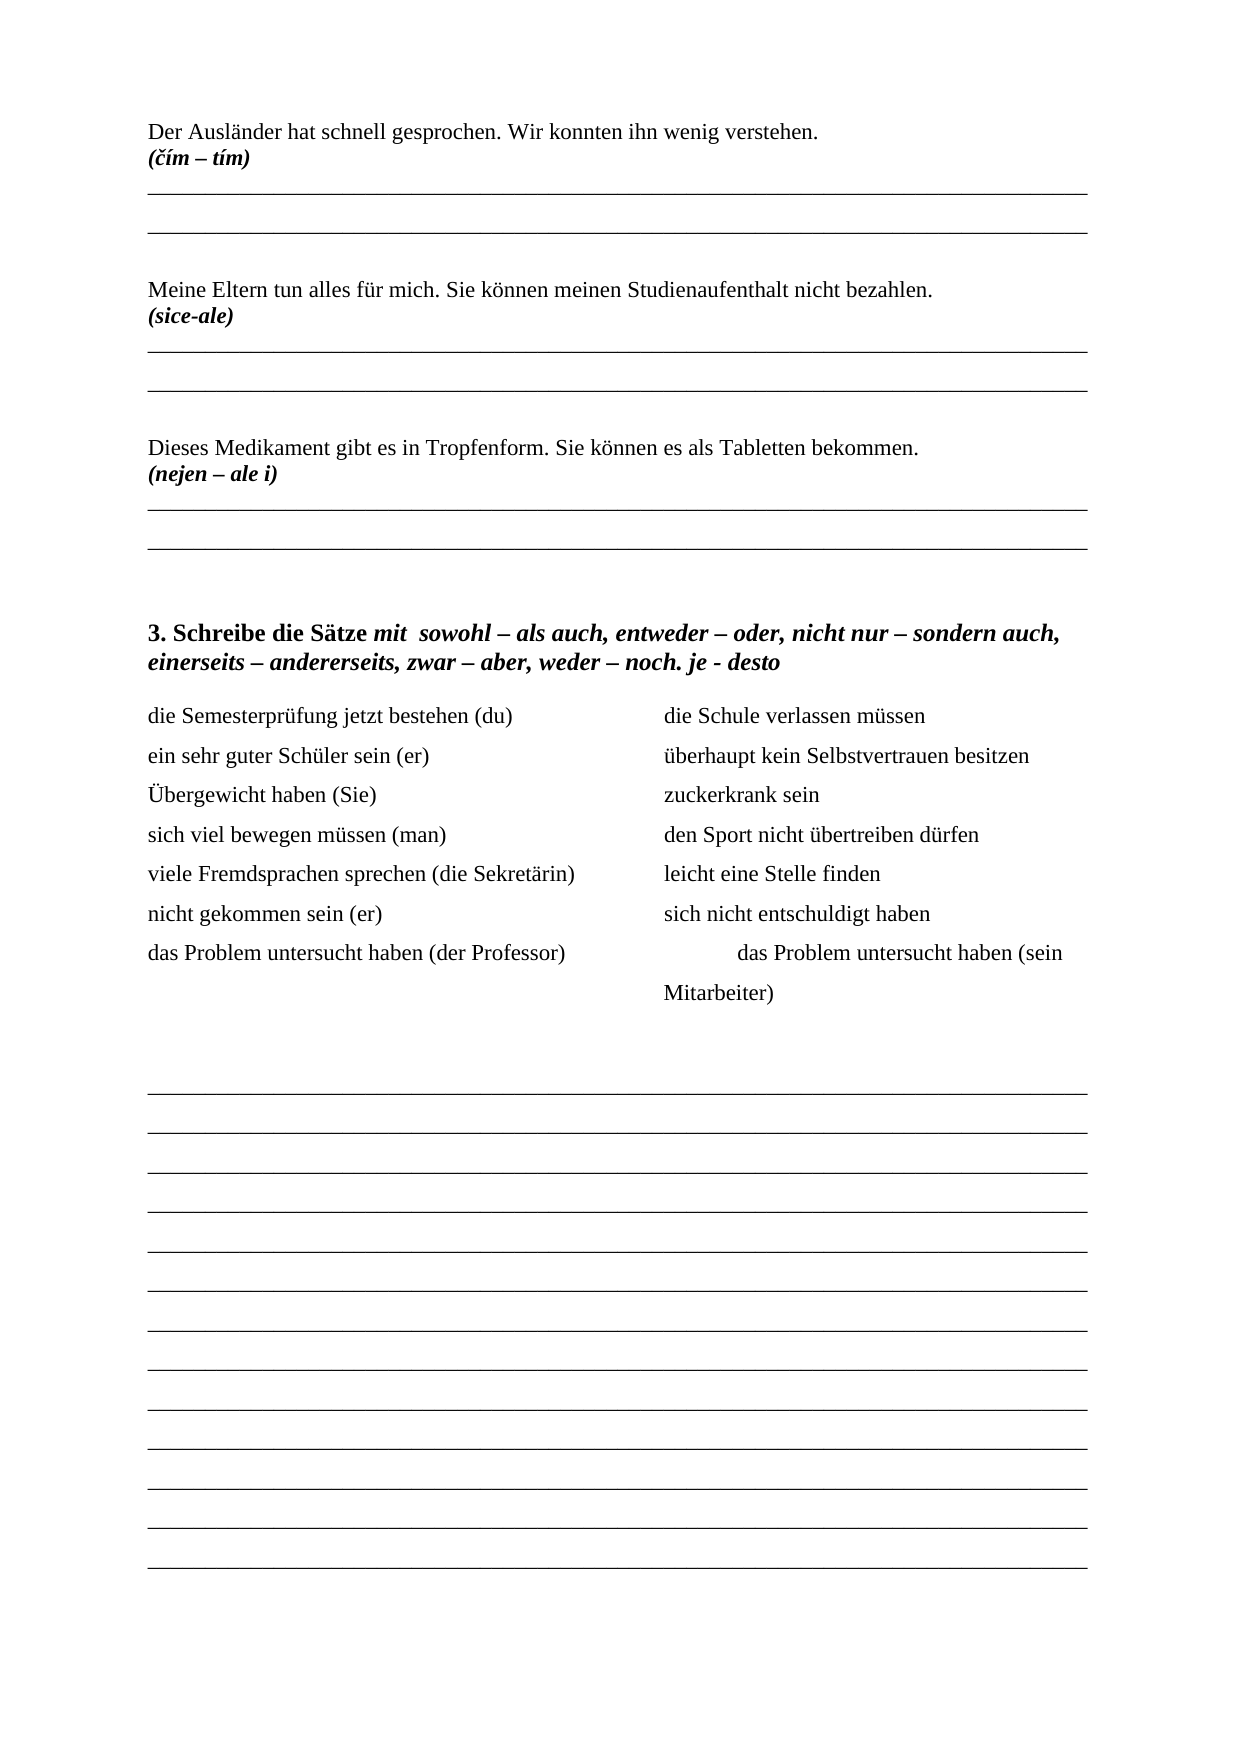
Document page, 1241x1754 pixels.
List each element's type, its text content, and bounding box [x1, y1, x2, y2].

text Meine Eltern tun alles für mich. Sie können meinen Studienaufenthalt nicht bezahlen. [148, 276, 1092, 302]
text __________________________________________________________________________________ [148, 1545, 1092, 1571]
text __________________________________________________________________________________ [148, 1387, 1092, 1413]
text __________________________________________________________________________________ [148, 487, 1092, 513]
text __________________________________________________________________________________ [148, 1268, 1092, 1295]
text (sice-ale) [148, 302, 1092, 329]
text nicht gekommen sein (er) sich nicht entschuldigt haben [148, 900, 1092, 926]
text __________________________________________________________________________________ [148, 1110, 1092, 1137]
text __________________________________________________________________________________ [148, 1466, 1092, 1492]
text sich viel bewegen müssen (man) den Sport nicht übertreiben dürfen [148, 821, 1092, 847]
text viele Fremdsprachen sprechen (die Sekretärin) leicht eine Stelle finden [148, 860, 1092, 887]
text (nejen – ale i) [148, 461, 1092, 487]
text __________________________________________________________________________________ [148, 1505, 1092, 1532]
text __________________________________________________________________________________ [148, 1426, 1092, 1453]
text __________________________________________________________________________________ [148, 329, 1092, 355]
text __________________________________________________________________________________ [148, 1308, 1092, 1334]
text __________________________________________________________________________________ [148, 526, 1092, 553]
text das Problem untersucht haben (der Professor) das Problem untersucht haben (sein Mitarbeiter) [148, 939, 1092, 1005]
text __________________________________________________________________________________ [148, 1071, 1092, 1097]
text __________________________________________________________________________________ [148, 1189, 1092, 1216]
text ein sehr guter Schüler sein (er) überhaupt kein Selbstvertrauen besitzen [148, 742, 1092, 768]
text 3. Schreibe die Sätze mit sowohl – als auch, entweder – oder, nicht nur – sondern auch, einerseits – andererseits, zwar – aber, weder – noch. je - desto [148, 618, 1092, 676]
text (čím – tím) [129, 144, 1092, 171]
text __________________________________________________________________________________ [148, 1150, 1092, 1176]
text Übergewicht haben (Sie) zuckerkrank sein [148, 781, 1092, 808]
text __________________________________________________________________________________ [148, 1347, 1092, 1374]
text __________________________________________________________________________________ [148, 210, 1092, 237]
text Der Ausländer hat schnell gesprochen. Wir konnten ihn wenig verstehen. [129, 118, 1092, 144]
text __________________________________________________________________________________ [148, 1229, 1092, 1255]
text die Semesterprüfung jetzt bestehen (du) die Schule verlassen müssen [148, 702, 1092, 729]
text __________________________________________________________________________________ [148, 171, 1092, 197]
text __________________________________________________________________________________ [148, 368, 1092, 395]
text Dieses Medikament gibt es in Tropfenform. Sie können es als Tabletten bekommen. [148, 434, 1092, 461]
